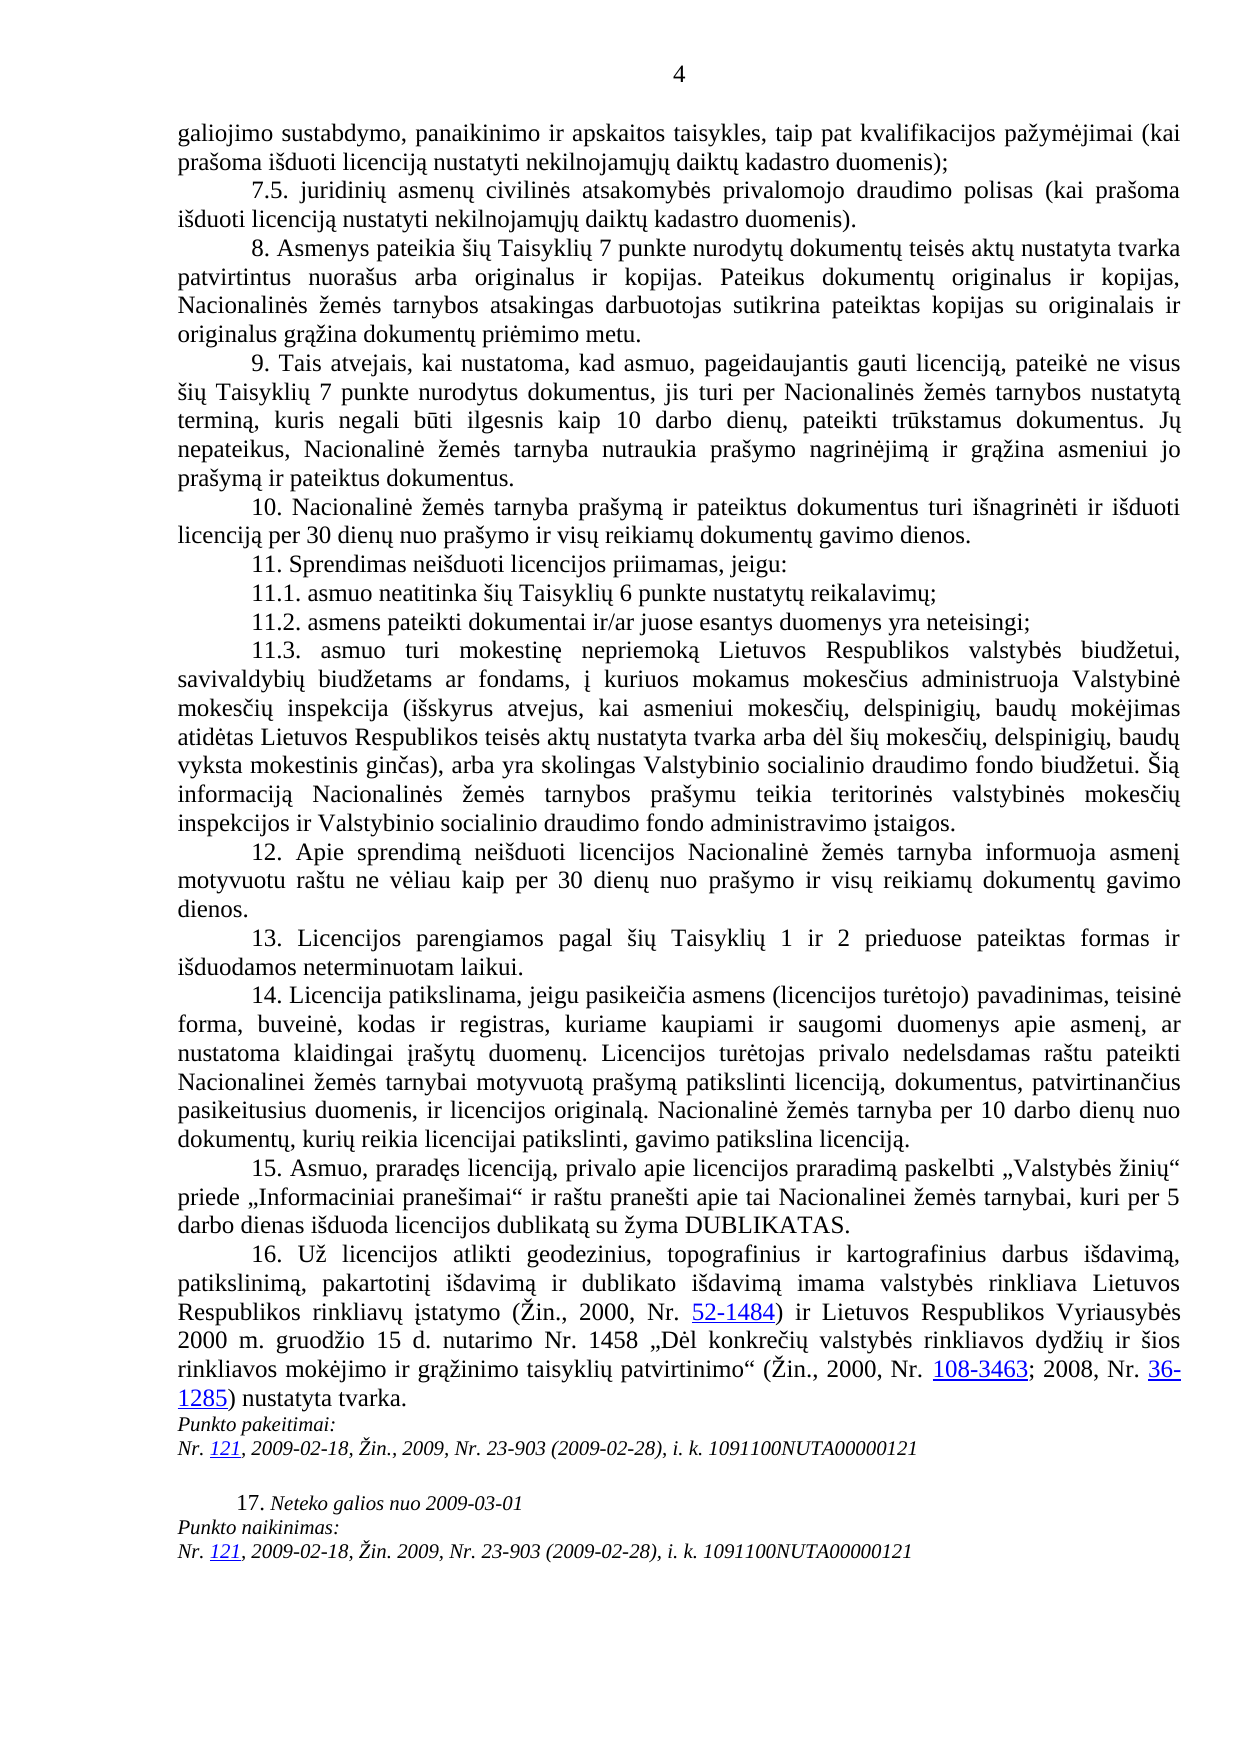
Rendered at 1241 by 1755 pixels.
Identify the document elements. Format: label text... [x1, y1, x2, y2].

text 13. Licencijos parengiamos pagal šių Taisyklių 1 ir 2 prieduose pateiktas formas ir išduodamos neterminuotam laikui. [177, 923, 1181, 981]
text 11.2. asmens pateikti dokumentai ir/ar juose esantys duomenys yra neteisingi; [177, 607, 1181, 636]
text 15. Asmuo, praradęs licenciją, privalo apie licencijos praradimą paskelbti „Valstybės žinių“ priede „Informaciniai pranešimai“ ir raštu pranešti apie tai Nacionalinei žemės tarnybai, kuri per 5 darbo dienas išduoda licencijos dublikatą su žyma DUBLIKATAS. [177, 1153, 1181, 1239]
text 14. Licencija patikslinama, jeigu pasikeičia asmens (licencijos turėtojo) pavadinimas, teisinė forma, buveinė, kodas ir registras, kuriame kaupiami ir saugomi duomenys apie asmenį, ar nustatoma klaidingai įrašytų duomenų. Licencijos turėtojas privalo nedelsdamas raštu pateikti Nacionalinei žemės tarnybai motyvuotą prašymą patikslinti licenciją, dokumentus, patvirtinančius pasikeitusius duomenis, ir licencijos originalą. Nacionalinė žemės tarnyba per 10 darbo dienų nuo dokumentų, kurių reikia licencijai patikslinti, gavimo patikslina licenciją. [177, 981, 1181, 1153]
text Nr. 121, 2009-02-18, Žin. 2009, Nr. 23-903 (2009-02-28), i. k. 1091100NUTA00000121 [177, 1539, 1181, 1563]
text 9. Tais atvejais, kai nustatoma, kad asmuo, pageidaujantis gauti licenciją, pateikė ne visus šių Taisyklių 7 punkte nurodytus dokumentus, jis turi per Nacionalinės žemės tarnybos nustatytą terminą, kuris negali būti ilgesnis kaip 10 darbo dienų, pateikti trūkstamus dokumentus. Jų nepateikus, Nacionalinė žemės tarnyba nutraukia prašymo nagrinėjimą ir grąžina asmeniui jo prašymą ir pateiktus dokumentus. [177, 348, 1181, 492]
text 12. Apie sprendimą neišduoti licencijos Nacionalinė žemės tarnyba informuoja asmenį motyvuotu raštu ne vėliau kaip per 30 dienų nuo prašymo ir visų reikiamų dokumentų gavimo dienos. [177, 837, 1181, 923]
text 17. Neteko galios nuo 2009-03-01 [177, 1489, 1181, 1515]
text 16. Už licencijos atlikti geodezinius, topografinius ir kartografinius darbus išdavimą, patikslinimą, pakartotinį išdavimą ir dublikato išdavimą imama valstybės rinkliava Lietuvos Respublikos rinkliavų įstatymo (Žin., 2000, Nr. 52-1484) ir Lietuvos Respublikos Vyriausybės 2000 m. gruodžio 15 d. nutarimo Nr. 1458 „Dėl konkrečių valstybės rinkliavos dydžių ir šios rinkliavos mokėjimo ir grąžinimo taisyklių patvirtinimo“ (Žin., 2000, Nr. 108-3463; 2008, Nr. 36-1285) nustatyta tvarka. [177, 1239, 1181, 1412]
text Nr. 121, 2009-02-18, Žin., 2009, Nr. 23-903 (2009-02-28), i. k. 1091100NUTA00000121 [177, 1436, 1181, 1460]
text Punkto naikinimas: [177, 1515, 1181, 1539]
text 11.1. asmuo neatitinka šių Taisyklių 6 punkte nustatytų reikalavimų; [177, 578, 1181, 607]
text Punkto pakeitimai: [177, 1412, 1181, 1436]
text 10. Nacionalinė žemės tarnyba prašymą ir pateiktus dokumentus turi išnagrinėti ir išduoti licenciją per 30 dienų nuo prašymo ir visų reikiamų dokumentų gavimo dienos. [177, 492, 1181, 549]
text 11. Sprendimas neišduoti licencijos priimamas, jeigu: [177, 549, 1181, 578]
text 11.3. asmuo turi mokestinę nepriemoką Lietuvos Respublikos valstybės biudžetui, savivaldybių biudžetams ar fondams, į kuriuos mokamus mokesčius administruoja Valstybinė mokesčių inspekcija (išskyrus atvejus, kai asmeniui mokesčių, delspinigių, baudų mokėjimas atidėtas Lietuvos Respublikos teisės aktų nustatyta tvarka arba dėl šių mokesčių, delspinigių, baudų vyksta mokestinis ginčas), arba yra skolingas Valstybinio socialinio draudimo fondo biudžetui. Šią informaciją Nacionalinės žemės tarnybos prašymu teikia teritorinės valstybinės mokesčių inspekcijos ir Valstybinio socialinio draudimo fondo administravimo įstaigos. [177, 636, 1181, 837]
text 7.5. juridinių asmenų civilinės atsakomybės privalomojo draudimo polisas (kai prašoma išduoti licenciją nustatyti nekilnojamųjų daiktų kadastro duomenis). [177, 176, 1181, 233]
text 8. Asmenys pateikia šių Taisyklių 7 punkte nurodytų dokumentų teisės aktų nustatyta tvarka patvirtintus nuorašus arba originalus ir kopijas. Pateikus dokumentų originalus ir kopijas, Nacionalinės žemės tarnybos atsakingas darbuotojas sutikrina pateiktas kopijas su originalais ir originalus grąžina dokumentų priėmimo metu. [177, 233, 1181, 348]
text galiojimo sustabdymo, panaikinimo ir apskaitos taisykles, taip pat kvalifikacijos pažymėjimai (kai prašoma išduoti licenciją nustatyti nekilnojamųjų daiktų kadastro duomenis); [177, 118, 1181, 176]
